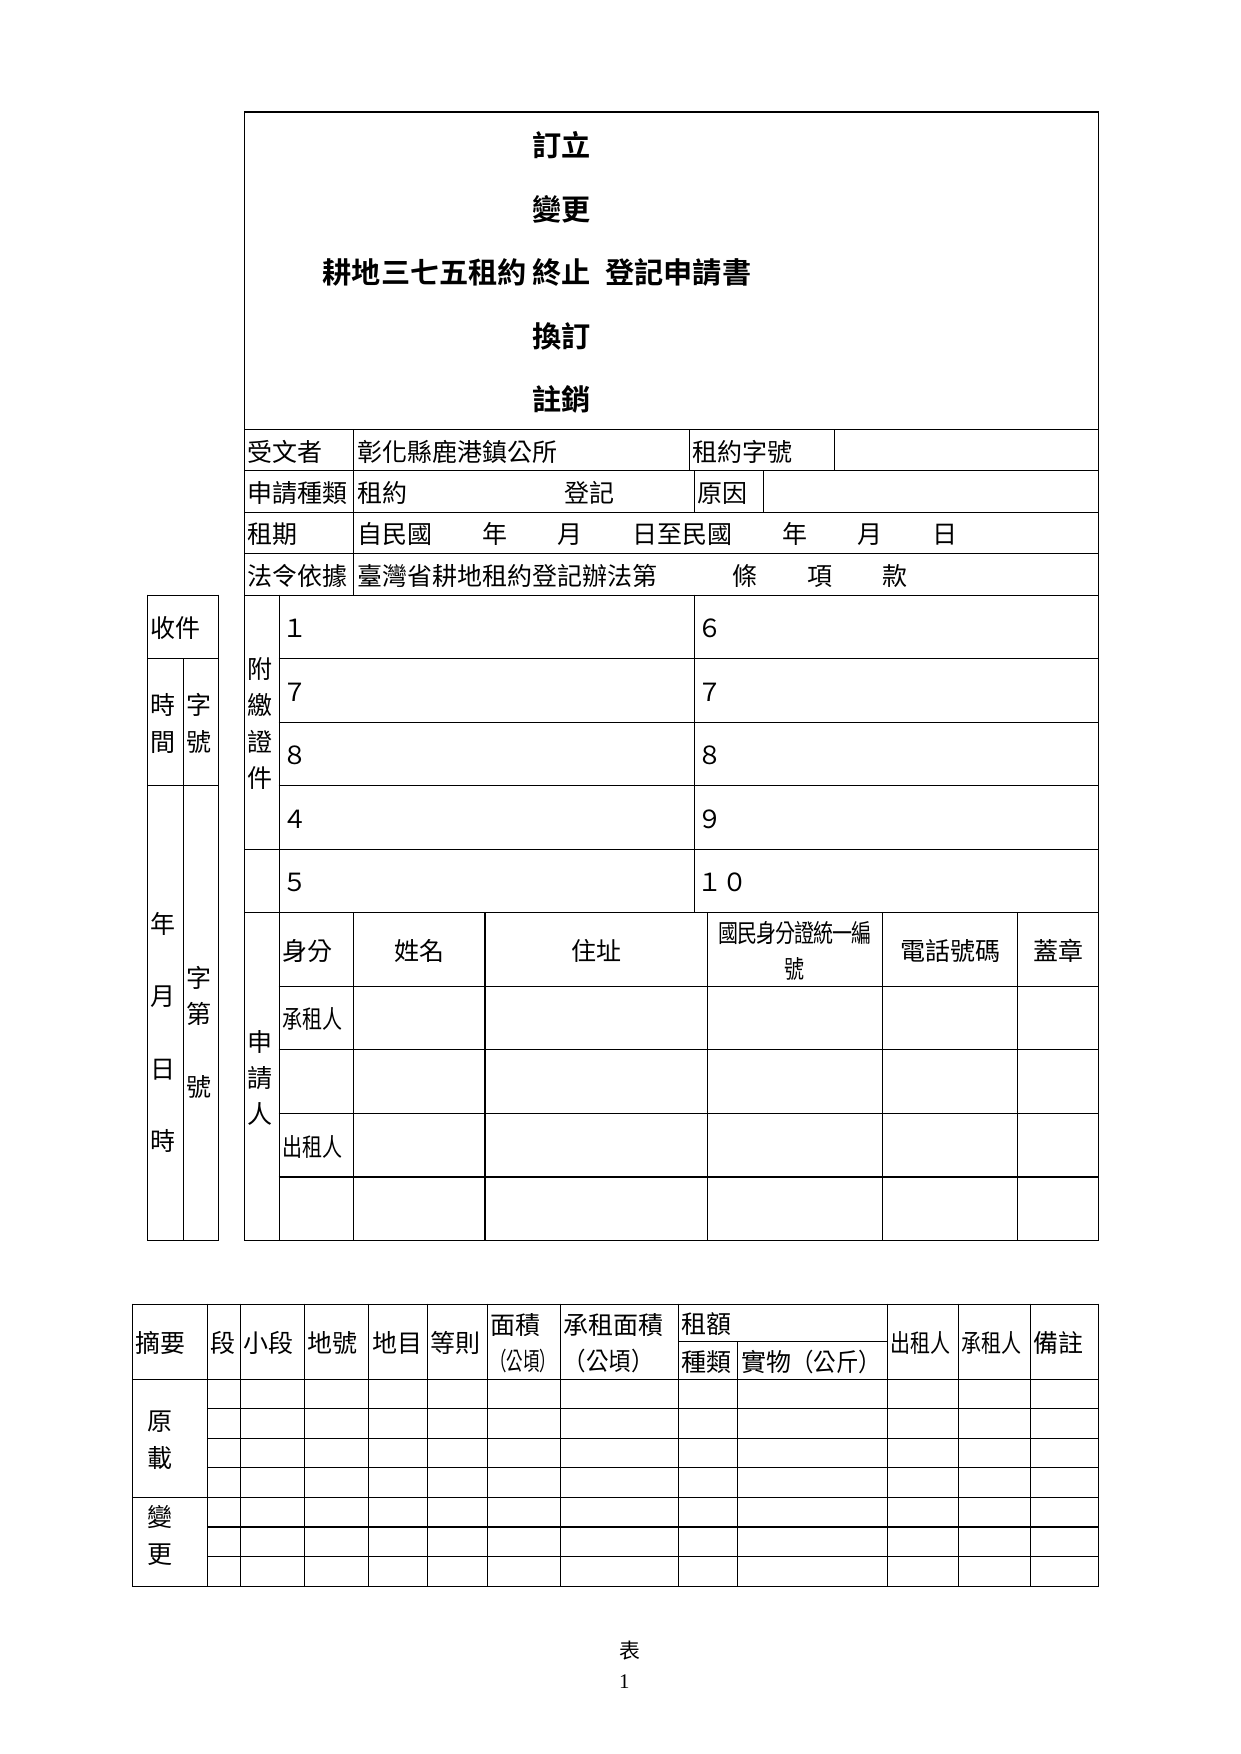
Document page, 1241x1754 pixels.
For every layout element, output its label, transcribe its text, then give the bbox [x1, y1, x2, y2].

table_cell [305, 1380, 368, 1408]
table_cell [883, 1050, 1017, 1113]
table_cell 字號 [184, 659, 218, 785]
table_cell 蓋章 [1018, 913, 1098, 986]
table_cell [888, 1498, 958, 1526]
table_cell [208, 1528, 240, 1556]
table_cell [241, 1409, 304, 1438]
table_cell [1031, 1380, 1098, 1408]
table_cell [369, 1409, 427, 1438]
table_cell [888, 1380, 958, 1408]
table_cell [486, 1050, 707, 1113]
table_cell [561, 1380, 678, 1408]
table_cell [369, 1557, 427, 1586]
table_cell [219, 470, 244, 512]
table_cell [219, 239, 244, 302]
table_cell [305, 1498, 368, 1526]
table_cell [888, 1439, 958, 1467]
table_cell [354, 1114, 484, 1176]
table_cell [148, 429, 219, 470]
table_cell [738, 1498, 887, 1526]
table_cell [148, 512, 219, 553]
table_cell 原載 [133, 1380, 207, 1497]
table_cell [208, 1409, 240, 1438]
table_cell [219, 912, 244, 986]
table_cell [219, 366, 244, 429]
table_cell [959, 1528, 1030, 1556]
table_cell [219, 849, 244, 912]
table_cell [561, 1468, 678, 1497]
table_cell 實物（公斤） [738, 1342, 887, 1378]
table_cell [148, 366, 219, 429]
table_cell [208, 1380, 240, 1408]
table_cell [486, 987, 707, 1049]
table_cell [219, 1049, 244, 1113]
table_cell [708, 1050, 882, 1113]
table_cell 登記 [555, 471, 624, 512]
table_cell [488, 1409, 560, 1438]
table_header 地號 [305, 1305, 368, 1378]
table_cell 變更 [133, 1498, 207, 1586]
table_cell [369, 1468, 427, 1497]
table_cell [488, 1380, 560, 1408]
table_cell [679, 1557, 737, 1586]
table_cell [486, 1178, 707, 1240]
table_header 登記申請書 [602, 113, 1098, 429]
table_header 備註 [1031, 1305, 1098, 1378]
table_cell 變更 [530, 175, 602, 238]
table_cell [708, 1114, 882, 1176]
table_cell [959, 1557, 1030, 1586]
table_cell 姓名 [354, 913, 484, 986]
table_cell [959, 1409, 1030, 1438]
table_cell 年 月 日 時 [148, 786, 183, 1240]
table_cell ６ [695, 596, 1098, 658]
table_cell 承租人 [280, 987, 353, 1049]
table_cell [369, 1528, 427, 1556]
table_cell [679, 1468, 737, 1497]
table_header 出租人 [888, 1305, 958, 1378]
table_cell [428, 1380, 487, 1408]
table_cell [708, 1178, 882, 1240]
table_cell [883, 1178, 1017, 1240]
table_cell [241, 1528, 304, 1556]
table_cell １ [280, 596, 694, 658]
table_cell [148, 470, 219, 512]
table_cell [219, 722, 244, 785]
table_header 地目 [369, 1305, 427, 1378]
table_cell [488, 1528, 560, 1556]
table_cell [280, 1050, 353, 1113]
table_cell [369, 1380, 427, 1408]
table_cell ８ [695, 723, 1098, 785]
table_cell [208, 1439, 240, 1467]
table_cell 換訂 [530, 302, 602, 366]
table_cell [959, 1439, 1030, 1467]
table_cell [245, 850, 279, 912]
table_cell [354, 1050, 484, 1113]
table_cell [488, 1439, 560, 1467]
table_cell [959, 1498, 1030, 1526]
table_cell [486, 1114, 707, 1176]
table_cell 彰化縣鹿港鎮公所 [354, 430, 689, 470]
table_cell [148, 239, 219, 302]
table_cell [428, 1409, 487, 1438]
table_cell 終止 [530, 239, 602, 302]
table_cell [1031, 1557, 1098, 1586]
table_cell [888, 1468, 958, 1497]
table_cell [959, 1468, 1030, 1497]
table_cell [888, 1528, 958, 1556]
table_cell ５ [280, 850, 694, 912]
table_cell [219, 553, 244, 594]
table_header 承租人 [959, 1305, 1030, 1378]
table_cell [219, 785, 244, 849]
table_cell [679, 1498, 737, 1526]
table_cell [561, 1409, 678, 1438]
table_cell [428, 1468, 487, 1497]
table_cell [679, 1439, 737, 1467]
table_cell 原因 [695, 471, 763, 512]
table_cell [561, 1528, 678, 1556]
table_cell [1018, 1178, 1098, 1240]
table_cell [208, 1498, 240, 1526]
table_cell ４ [280, 786, 694, 849]
table_cell [241, 1380, 304, 1408]
table_cell [888, 1557, 958, 1586]
table_cell [738, 1409, 887, 1438]
table_cell 法令依據 [245, 554, 353, 594]
table_cell [883, 1114, 1017, 1176]
table_cell 種類 [679, 1342, 737, 1378]
table_cell [738, 1528, 887, 1556]
table_header 耕地三七五租約 [245, 113, 529, 429]
table_header [219, 111, 244, 175]
table_cell 出租人 [280, 1114, 353, 1176]
table_cell [428, 1498, 487, 1526]
table_cell 電話號碼 [883, 913, 1017, 986]
table_cell 申請人 [245, 913, 279, 1240]
table_cell [148, 553, 219, 594]
table_cell [428, 1557, 487, 1586]
table_cell [148, 175, 219, 238]
table_cell 自民國 年 月 日至民國 年 月 日 [354, 513, 1098, 553]
table_cell [219, 1113, 244, 1176]
table_header 段 [208, 1305, 240, 1378]
table_cell 申請種類 [245, 471, 353, 512]
table_header 等則 [428, 1305, 487, 1378]
table_cell [1031, 1409, 1098, 1438]
table_header 租額 [679, 1305, 887, 1341]
table_cell 字第 號 [184, 786, 218, 1240]
table_cell 租約 [354, 471, 485, 512]
table_cell 租期 [245, 513, 353, 553]
table_header 小段 [241, 1305, 304, 1378]
table_cell 身分 [280, 913, 353, 986]
table_cell 收件 [148, 596, 218, 658]
table_cell [624, 471, 694, 512]
table_cell [959, 1380, 1030, 1408]
table_header 摘要 [133, 1305, 207, 1378]
table_cell [428, 1439, 487, 1467]
table_cell [561, 1498, 678, 1526]
table_cell [1018, 987, 1098, 1049]
table_cell [305, 1528, 368, 1556]
table_cell [219, 429, 244, 470]
table_cell [305, 1409, 368, 1438]
table_cell 註銷 [530, 366, 602, 429]
table_cell [241, 1498, 304, 1526]
table_cell [219, 1176, 244, 1240]
table_cell [219, 302, 244, 366]
table_cell [305, 1439, 368, 1467]
table_cell [488, 1557, 560, 1586]
table_header 訂立 [530, 113, 602, 175]
table_header 承租面積 （公頃） [561, 1305, 678, 1378]
table_cell ８ [280, 723, 694, 785]
table_cell 時間 [148, 659, 183, 785]
table_cell [305, 1468, 368, 1497]
table_cell [764, 471, 1098, 512]
table_cell 住址 [486, 913, 707, 986]
table_cell [219, 658, 244, 722]
table_cell 臺灣省耕地租約登記辦法第 條 項 款 [354, 554, 1098, 594]
table_cell [738, 1557, 887, 1586]
table_header 面積 （公頃） [488, 1305, 560, 1378]
table_cell 受文者 [245, 430, 353, 470]
table_cell [354, 987, 484, 1049]
table_cell [1031, 1528, 1098, 1556]
table_cell [561, 1439, 678, 1467]
table_cell [305, 1557, 368, 1586]
table_cell [208, 1468, 240, 1497]
table_cell [1018, 1050, 1098, 1113]
table_cell ９ [695, 786, 1098, 849]
table_cell 附繳證件 [245, 596, 279, 849]
table_cell [708, 987, 882, 1049]
table_cell [488, 1468, 560, 1497]
table_cell [219, 986, 244, 1049]
table_cell [488, 1498, 560, 1526]
table_cell [738, 1380, 887, 1408]
table_cell [241, 1439, 304, 1467]
table_cell [148, 302, 219, 366]
table_cell [1031, 1439, 1098, 1467]
table_cell [1031, 1498, 1098, 1526]
table_cell [679, 1409, 737, 1438]
table_cell [241, 1468, 304, 1497]
table_cell [369, 1498, 427, 1526]
table_cell [485, 471, 554, 512]
table_cell [738, 1468, 887, 1497]
table_cell [354, 1178, 484, 1240]
table_cell [219, 175, 244, 238]
table_cell [883, 987, 1017, 1049]
table_cell ７ [280, 659, 694, 722]
table_cell [679, 1528, 737, 1556]
table_cell 租約字號 [690, 430, 834, 470]
table_cell [219, 595, 244, 658]
table_cell [679, 1380, 737, 1408]
table_cell [428, 1528, 487, 1556]
table_cell [369, 1439, 427, 1467]
table_cell [1031, 1468, 1098, 1497]
table_cell [888, 1409, 958, 1438]
table_cell １０ [695, 850, 1098, 912]
table_cell [241, 1557, 304, 1586]
table_cell ７ [695, 659, 1098, 722]
table_header [148, 111, 219, 175]
table_cell [738, 1439, 887, 1467]
table_cell [561, 1557, 678, 1586]
table_cell [1018, 1114, 1098, 1176]
table_cell [835, 430, 1098, 470]
table_cell [280, 1178, 353, 1240]
table_cell [219, 512, 244, 553]
table_cell [208, 1557, 240, 1586]
table_cell 國民身分證統一編號 [708, 913, 882, 986]
